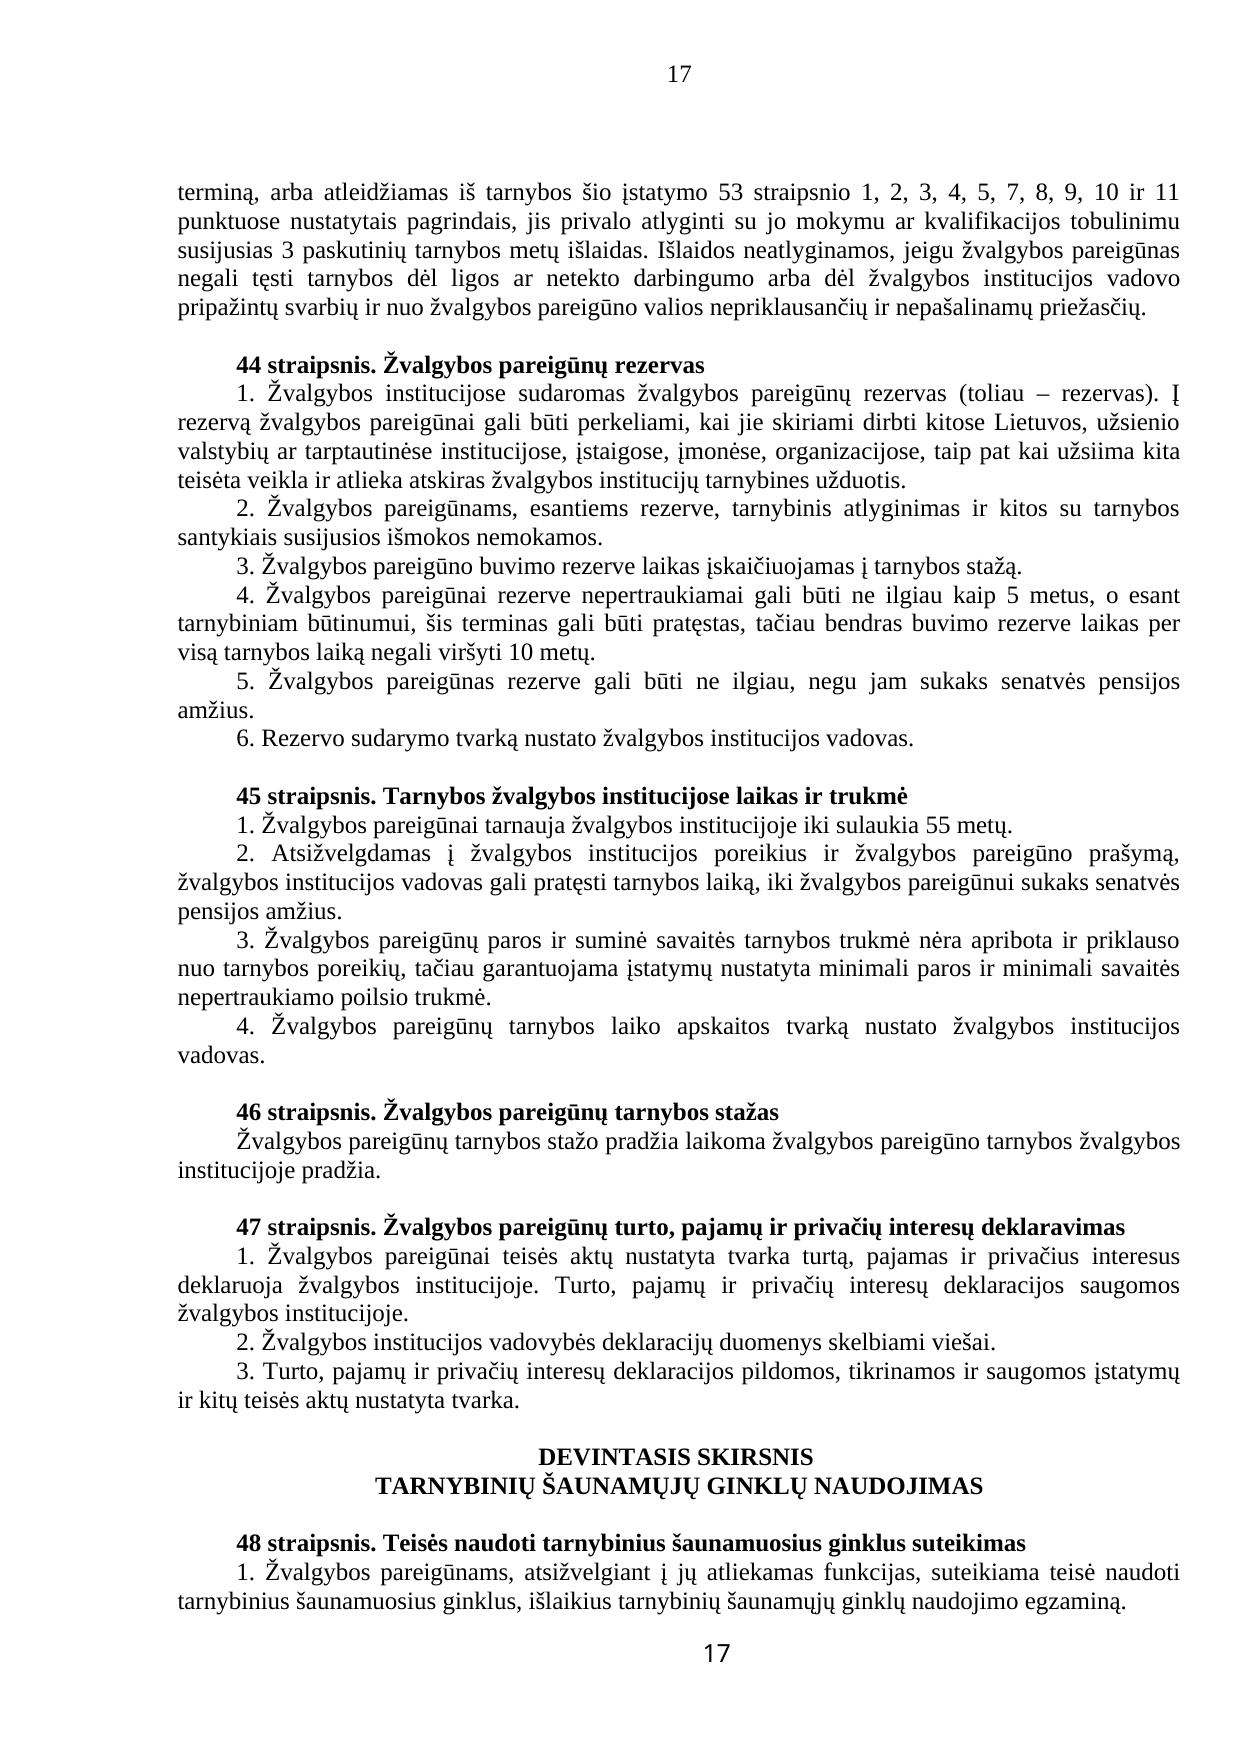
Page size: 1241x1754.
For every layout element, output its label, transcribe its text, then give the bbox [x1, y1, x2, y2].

text 3. Žvalgybos pareigūno buvimo rezerve laikas įskaičiuojamas į tarnybos stažą. [177, 551, 1181, 580]
text 4. Žvalgybos pareigūnų tarnybos laiko apskaitos tvarką nustato žvalgybos institucijos vadovas. [177, 1011, 1181, 1068]
text 44 straipsnis. Žvalgybos pareigūnų rezervas [177, 350, 1181, 378]
text 5. Žvalgybos pareigūnas rezerve gali būti ne ilgiau, negu jam sukaks senatvės pensijos amžius. [177, 666, 1181, 723]
text 1. Žvalgybos pareigūnai teisės aktų nustatyta tvarka turtą, pajamas ir privačius interesus deklaruoja žvalgybos institucijoje. Turto, pajamų ir privačių interesų deklaracijos saugomos žvalgybos institucijoje. [177, 1241, 1181, 1327]
text Žvalgybos pareigūnų tarnybos stažo pradžia laikoma žvalgybos pareigūno tarnybos žvalgybos institucijoje pradžia. [177, 1126, 1181, 1183]
text 2. Žvalgybos pareigūnams, esantiems rezerve, tarnybinis atlyginimas ir kitos su tarnybos santykiais susijusios išmokos nemokamos. [177, 493, 1181, 551]
text 1. Žvalgybos institucijose sudaromas žvalgybos pareigūnų rezervas (toliau – rezervas). Į rezervą žvalgybos pareigūnai gali būti perkeliami, kai jie skiriami dirbti kitose Lietuvos, užsienio valstybių ar tarptautinėse institucijose, įstaigose, įmonėse, organizacijose, taip pat kai užsiima kita teisėta veikla ir atlieka atskiras žvalgybos institucijų tarnybines užduotis. [177, 378, 1181, 493]
text 3. Turto, pajamų ir privačių interesų deklaracijos pildomos, tikrinamos ir saugomos įstatymų ir kitų teisės aktų nustatyta tvarka. [177, 1356, 1181, 1413]
text 45 straipsnis. Tarnybos žvalgybos institucijose laikas ir trukmė [177, 781, 1181, 810]
text TARNYBINIŲ ŠAUNAMŲJŲ GINKLŲ NAUDOJIMAS [177, 1471, 1181, 1500]
text 1. Žvalgybos pareigūnams, atsižvelgiant į jų atliekamas funkcijas, suteikiama teisė naudoti tarnybinius šaunamuosius ginklus, išlaikius tarnybinių šaunamųjų ginklų naudojimo egzaminą. [177, 1557, 1181, 1615]
text 4. Žvalgybos pareigūnai rezerve nepertraukiamai gali būti ne ilgiau kaip 5 metus, o esant tarnybiniam būtinumui, šis terminas gali būti pratęstas, tačiau bendras buvimo rezerve laikas per visą tarnybos laiką negali viršyti 10 metų. [177, 580, 1181, 666]
text terminą, arba atleidžiamas iš tarnybos šio įstatymo 53 straipsnio 1, 2, 3, 4, 5, 7, 8, 9, 10 ir 11 punktuose nustatytais pagrindais, jis privalo atlyginti su jo mokymu ar kvalifikacijos tobulinimu susijusias 3 paskutinių tarnybos metų išlaidas. Išlaidos neatlyginamos, jeigu žvalgybos pareigūnas negali tęsti tarnybos dėl ligos ar netekto darbingumo arba dėl žvalgybos institucijos vadovo pripažintų svarbių ir nuo žvalgybos pareigūno valios nepriklausančių ir nepašalinamų priežasčių. [177, 177, 1181, 321]
text 48 straipsnis. Teisės naudoti tarnybinius šaunamuosius ginklus suteikimas [177, 1528, 1181, 1557]
text 6. Rezervo sudarymo tvarką nustato žvalgybos institucijos vadovas. [177, 723, 1181, 752]
text 46 straipsnis. Žvalgybos pareigūnų tarnybos stažas [177, 1097, 1181, 1126]
text 3. Žvalgybos pareigūnų paros ir suminė savaitės tarnybos trukmė nėra apribota ir priklauso nuo tarnybos poreikių, tačiau garantuojama įstatymų nustatyta minimali paros ir minimali savaitės nepertraukiamo poilsio trukmė. [177, 925, 1181, 1011]
text 2. Atsižvelgdamas į žvalgybos institucijos poreikius ir žvalgybos pareigūno prašymą, žvalgybos institucijos vadovas gali pratęsti tarnybos laiką, iki žvalgybos pareigūnui sukaks senatvės pensijos amžius. [177, 838, 1181, 925]
text 47 straipsnis. Žvalgybos pareigūnų turto, pajamų ir privačių interesų deklaravimas [236, 1212, 1181, 1241]
text 1. Žvalgybos pareigūnai tarnauja žvalgybos institucijoje iki sulaukia 55 metų. [177, 810, 1181, 838]
text 2. Žvalgybos institucijos vadovybės deklaracijų duomenys skelbiami viešai. [177, 1327, 1181, 1356]
text DEVINTASIS SKIRSNIS [177, 1442, 1181, 1471]
